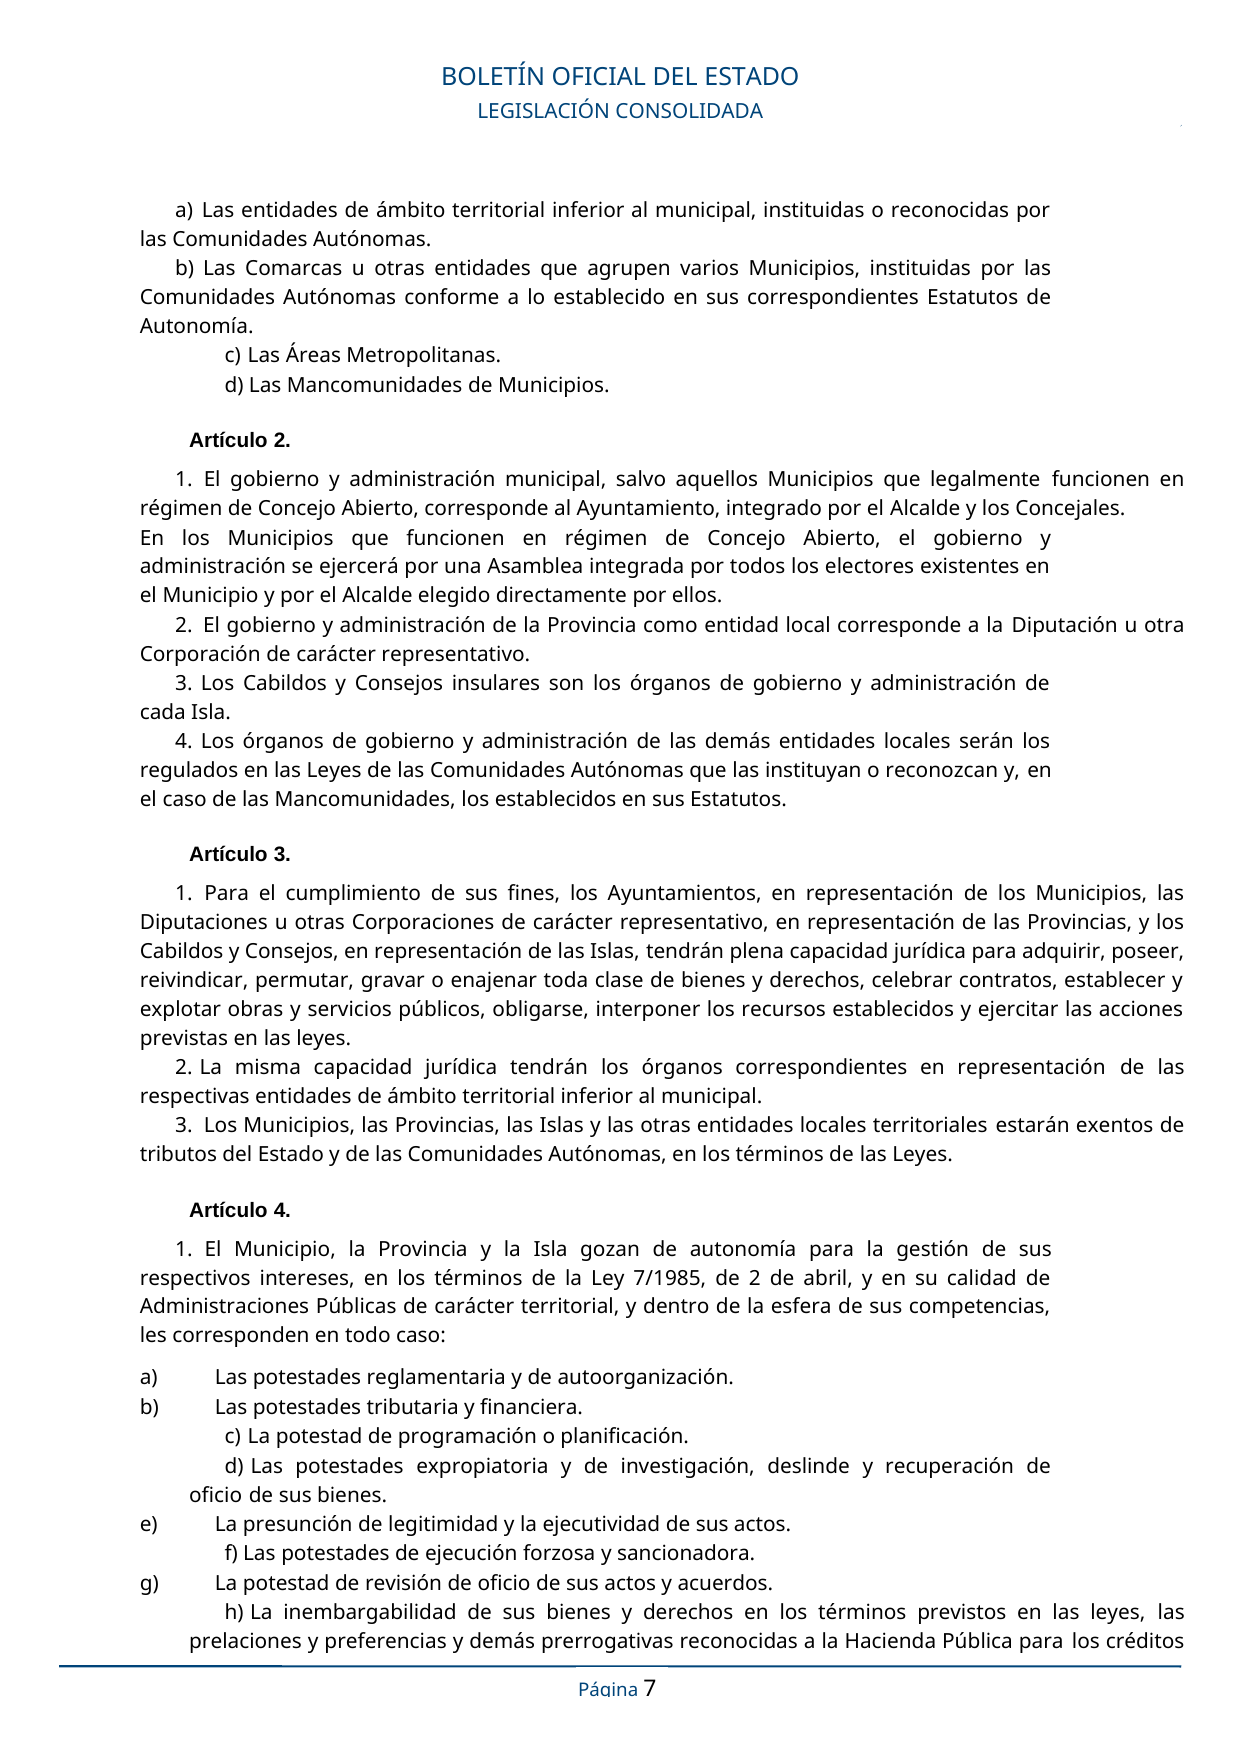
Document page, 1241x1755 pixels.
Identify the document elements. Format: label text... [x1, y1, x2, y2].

list Las potestades tributaria y financiera. [139, 1392, 1184, 1420]
list Las entidades de ámbito territorial inferior al municipal, instituidas o reconocidas por las Comunidades Autónomas. [139, 195, 1052, 253]
list Los Municipios, las Provincias, las Islas y las otras entidades locales territoriales estarán exentos de tributos del Estado y de las Comunidades Autónomas, en los términos de las Leyes. [139, 1111, 1184, 1168]
list Las potestades reglamentaria y de autoorganización. [139, 1362, 1184, 1391]
text En los Municipios que funcionen en régimen de Concejo Abierto, el gobierno y administración se ejercerá por una Asamblea integrada por todos los electores existentes en el Municipio y por el Alcalde elegido directamente por ellos. [139, 523, 1052, 609]
list La presunción de legitimidad y la ejecutividad de sus actos. [139, 1509, 1184, 1537]
list Para el cumplimiento de sus fines, los Ayuntamientos, en representación de los Municipios, las Diputaciones u otras Corporaciones de carácter representativo, en representación de las Provincias, y los Cabildos y Consejos, en representación de las Islas, tendrán plena capacidad jurídica para adquirir, poseer, reivindicar, permutar, gravar o enajenar toda clase de bienes y derechos, celebrar contratos, establecer y explotar obras y servicios públicos, obligarse, interponer los recursos establecidos y ejercitar las acciones previstas en las leyes. [139, 878, 1184, 1051]
list El Municipio, la Provincia y la Isla gozan de autonomía para la gestión de sus respectivos intereses, en los términos de la Ley 7/1985, de 2 de abril, y en su calidad de Administraciones Públicas de carácter territorial, y dentro de la esfera de sus competencias, les corresponden en todo caso: [139, 1234, 1052, 1349]
subtitle Artículo 3. [189, 842, 1184, 866]
list Las potestades de ejecución forzosa y sancionadora. [224, 1538, 1184, 1567]
list Las Mancomunidades de Municipios. [224, 370, 1184, 398]
list La inembargabilidad de sus bienes y derechos en los términos previstos en las leyes, las prelaciones y preferencias y demás prerrogativas reconocidas a la Hacienda Pública para los créditos [189, 1597, 1184, 1655]
list La potestad de revisión de oficio de sus actos y acuerdos. [139, 1568, 1184, 1596]
subtitle Artículo 4. [189, 1197, 1184, 1221]
list Las Comarcas u otras entidades que agrupen varios Municipios, instituidas por las Comunidades Autónomas conforme a lo establecido en sus correspondientes Estatutos de Autonomía. [139, 253, 1052, 340]
subtitle Artículo 2. [189, 428, 1184, 452]
list El gobierno y administración municipal, salvo aquellos Municipios que legalmente funcionen en régimen de Concejo Abierto, corresponde al Ayuntamiento, integrado por el Alcalde y los Concejales. [139, 464, 1184, 522]
list Los órganos de gobierno y administración de las demás entidades locales serán los regulados en las Leyes de las Comunidades Autónomas que las instituyan o reconozcan y, en el caso de las Mancomunidades, los establecidos en sus Estatutos. [139, 726, 1052, 812]
list La potestad de programación o planificación. [224, 1421, 1184, 1450]
list Las potestades expropiatoria y de investigación, deslinde y recuperación de oficio de sus bienes. [189, 1451, 1051, 1508]
list Los Cabildos y Consejos insulares son los órganos de gobierno y administración de cada Isla. [139, 668, 1051, 725]
list Las Áreas Metropolitanas. [224, 341, 1184, 369]
list El gobierno y administración de la Provincia como entidad local corresponde a la Diputación u otra Corporación de carácter representativo. [139, 610, 1184, 667]
list La misma capacidad jurídica tendrán los órganos correspondientes en representación de las respectivas entidades de ámbito territorial inferior al municipal. [139, 1052, 1184, 1110]
